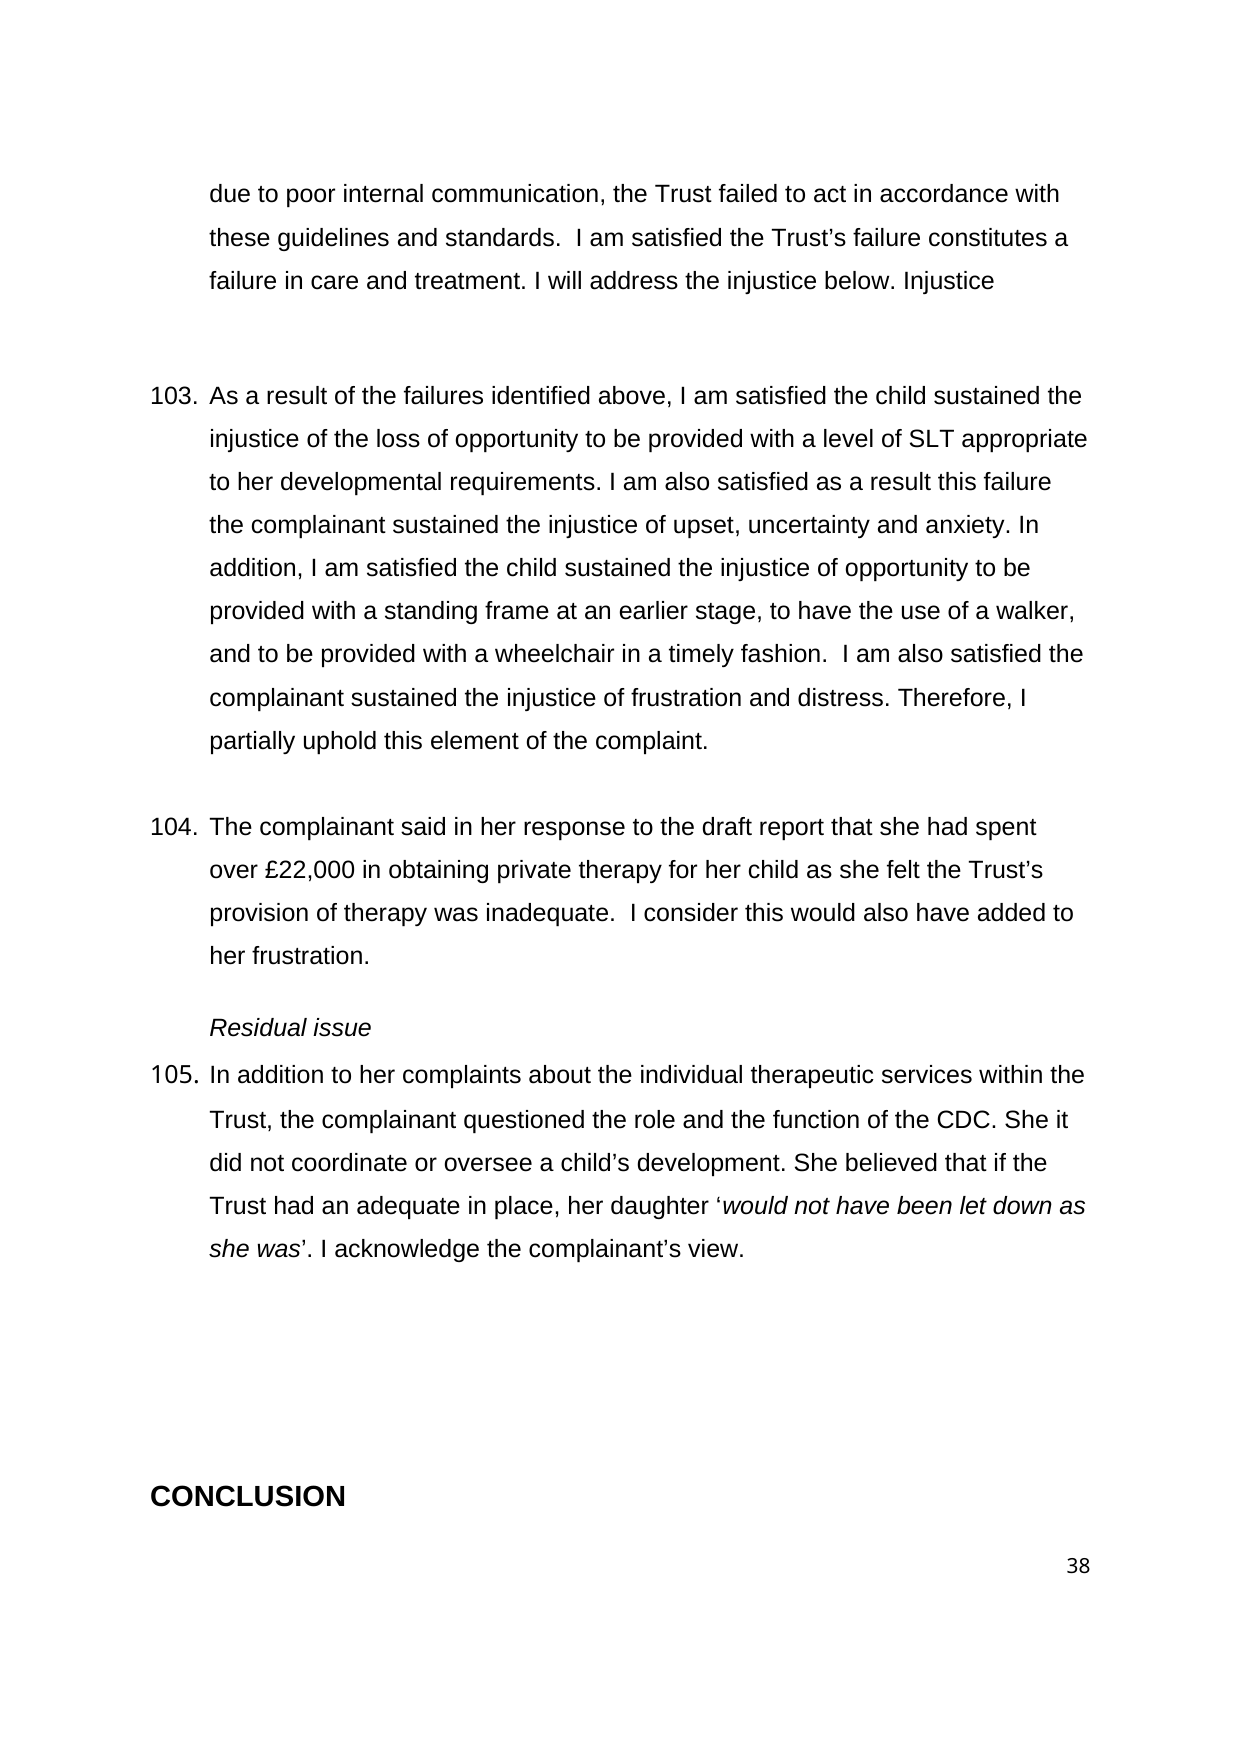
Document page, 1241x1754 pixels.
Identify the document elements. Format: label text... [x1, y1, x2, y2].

list due to poor internal communication, the Trust failed to act in accordance with these guidelines and standards. I am satisfied the Trust’s failure constitutes a failure in care and treatment. I will address the injustice below. Injustice [150, 179, 1090, 294]
list As a result of the failures identified above, I am satisfied the child sustained the injustice of the loss of opportunity to be provided with a level of SLT appropriate to her developmental requirements. I am also satisfied as a result this failure the complainant sustained the injustice of upset, uncertainty and anxiety. In addition, I am satisfied the child sustained the injustice of opportunity to be provided with a standing frame at an earlier stage, to have the use of a walker, and to be provided with a wheelchair in a timely fashion. I am also satisfied the complainant sustained the injustice of frustration and distress. Therefore, I partially uphold this element of the complaint. [150, 381, 1090, 754]
text Residual issue [209, 1013, 1090, 1042]
text CONCLUSION [150, 1478, 1090, 1512]
list The complainant said in her response to the draft report that she had spent over £22,000 in obtaining private therapy for her child as she felt the Trust’s provision of therapy was inadequate. I consider this would also have added to her frustration. [150, 812, 1090, 970]
list In addition to her complaints about the individual therapeutic services within the Trust, the complainant questioned the role and the function of the CDC. She it did not coordinate or oversee a child’s development. She believed that if the Trust had an adequate in place, her daughter ‘would not have been let down as she was’. I acknowledge the complainant’s view. [150, 1056, 1090, 1263]
